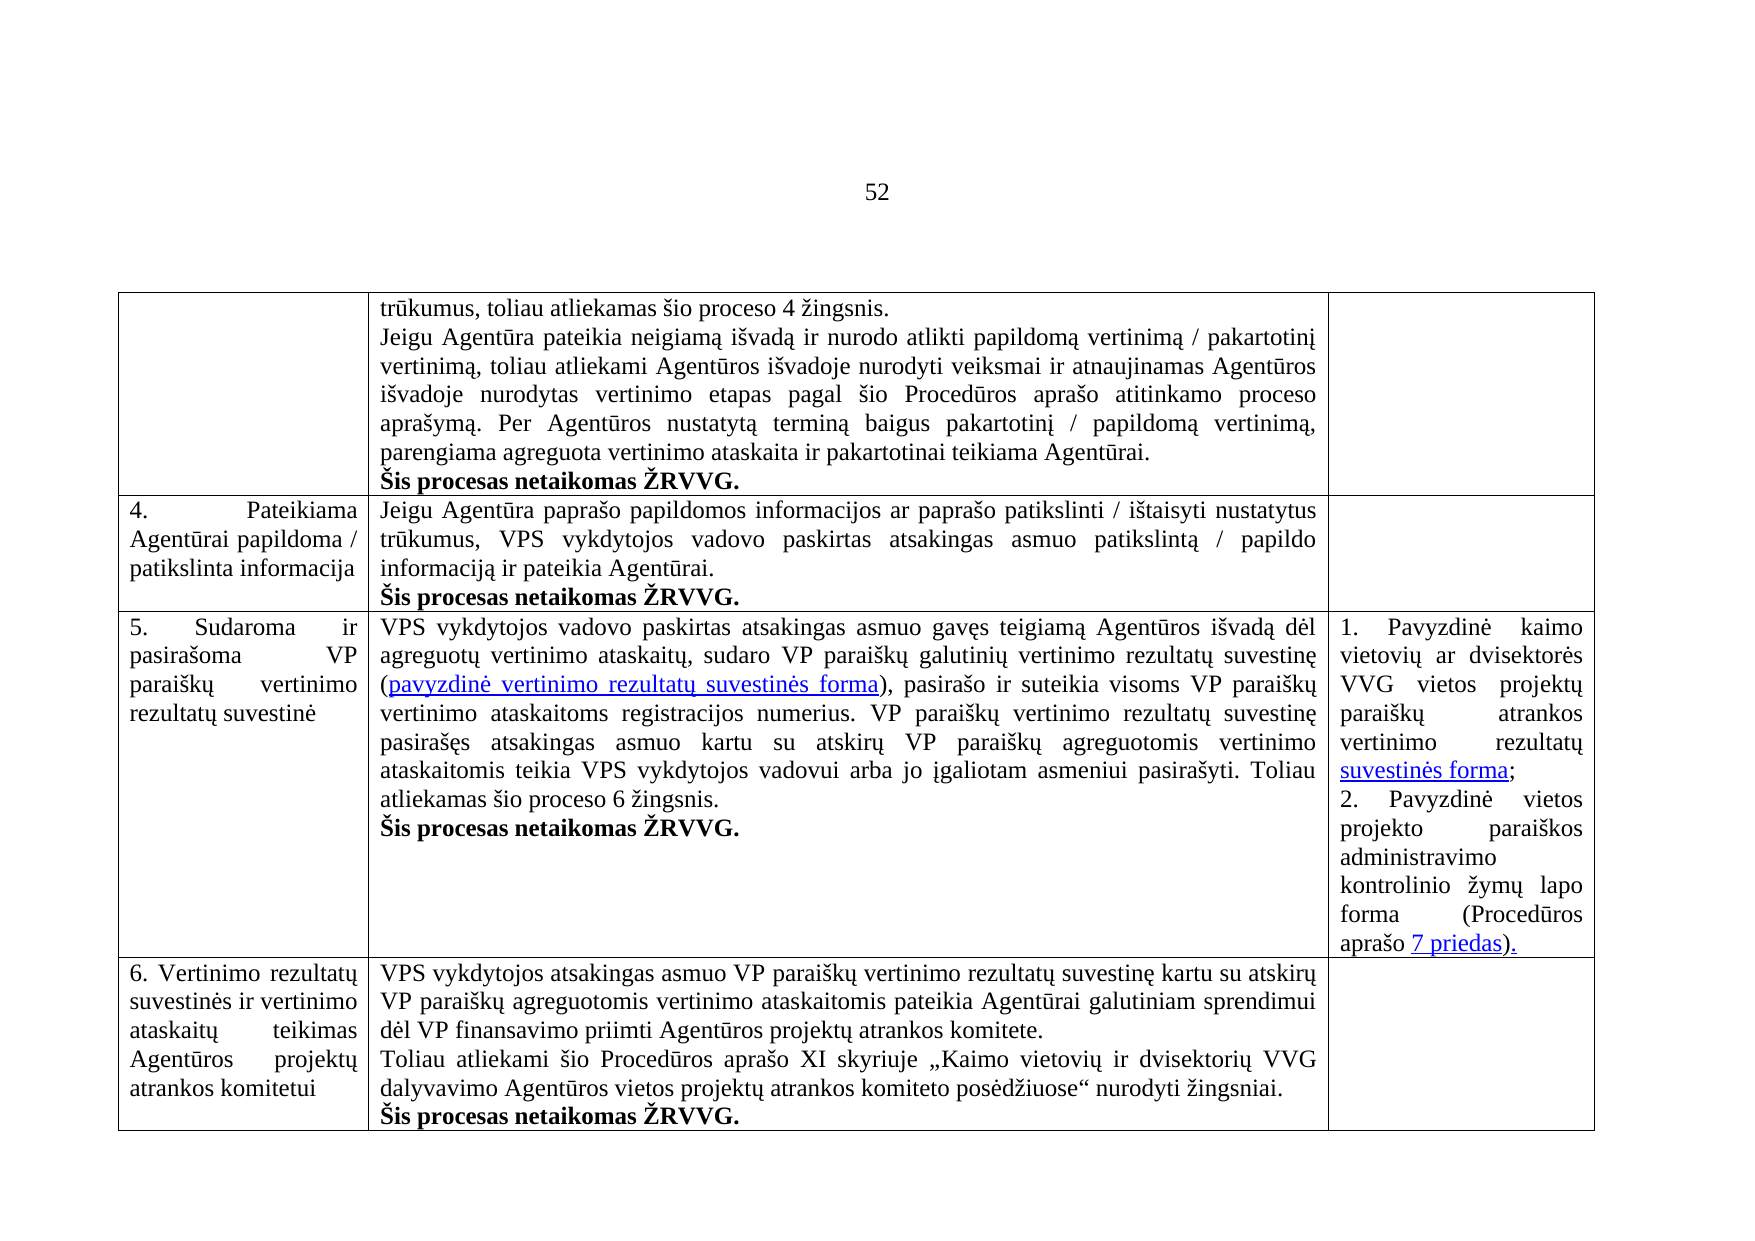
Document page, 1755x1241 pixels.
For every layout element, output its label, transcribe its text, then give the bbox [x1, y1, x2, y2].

table_cell 1. Pavyzdinė kaimo vietovių ar dvisektorės VVG vietos projektų paraiškų atrankos vertinimo rezultatų suvestinės forma; 2. Pavyzdinė vietos projekto paraiškos administravimo kontrolinio žymų lapo forma (Procedūros aprašo 7 priedas). [1329, 612, 1594, 957]
table_cell [119, 293, 368, 494]
table_cell 5. Sudaroma ir pasirašoma VP paraiškų vertinimo rezultatų suvestinė [119, 612, 368, 957]
table_cell [1329, 496, 1594, 611]
table_cell trūkumus, toliau atliekamas šio proceso 4 žingsnis. Jeigu Agentūra pateikia neigiamą išvadą ir nurodo atlikti papildomą vertinimą / pakartotinį vertinimą, toliau atliekami Agentūros išvadoje nurodyti veiksmai ir atnaujinamas Agentūros išvadoje nurodytas vertinimo etapas pagal šio Procedūros aprašo atitinkamo proceso aprašymą. Per Agentūros nustatytą terminą baigus pakartotinį / papildomą vertinimą, parengiama agreguota vertinimo ataskaita ir pakartotinai teikiama Agentūrai. Šis procesas netaikomas ŽRVVG. [369, 293, 1328, 494]
table_cell Jeigu Agentūra paprašo papildomos informacijos ar paprašo patikslinti / ištaisyti nustatytus trūkumus, VPS vykdytojos vadovo paskirtas atsakingas asmuo patikslintą / papildo informaciją ir pateikia Agentūrai. Šis procesas netaikomas ŽRVVG. [369, 496, 1328, 611]
table_cell 6. Vertinimo rezultatų suvestinės ir vertinimo ataskaitų teikimas Agentūros projektų atrankos komitetui [119, 958, 368, 1130]
table_cell 4. Pateikiama Agentūrai papildoma / patikslinta informacija [119, 496, 368, 611]
table_cell [1329, 958, 1594, 1130]
table_cell [1329, 293, 1594, 494]
table_cell VPS vykdytojos vadovo paskirtas atsakingas asmuo gavęs teigiamą Agentūros išvadą dėl agreguotų vertinimo ataskaitų, sudaro VP paraiškų galutinių vertinimo rezultatų suvestinę (pavyzdinė vertinimo rezultatų suvestinės forma), pasirašo ir suteikia visoms VP paraiškų vertinimo ataskaitoms registracijos numerius. VP paraiškų vertinimo rezultatų suvestinę pasirašęs atsakingas asmuo kartu su atskirų VP paraiškų agreguotomis vertinimo ataskaitomis teikia VPS vykdytojos vadovui arba jo įgaliotam asmeniui pasirašyti. Toliau atliekamas šio proceso 6 žingsnis. Šis procesas netaikomas ŽRVVG. [369, 612, 1328, 957]
table_cell VPS vykdytojos atsakingas asmuo VP paraiškų vertinimo rezultatų suvestinę kartu su atskirų VP paraiškų agreguotomis vertinimo ataskaitomis pateikia Agentūrai galutiniam sprendimui dėl VP finansavimo priimti Agentūros projektų atrankos komitete. Toliau atliekami šio Procedūros aprašo XI skyriuje „Kaimo vietovių ir dvisektorių VVG dalyvavimo Agentūros vietos projektų atrankos komiteto posėdžiuose“ nurodyti žingsniai. Šis procesas netaikomas ŽRVVG. [369, 958, 1328, 1130]
